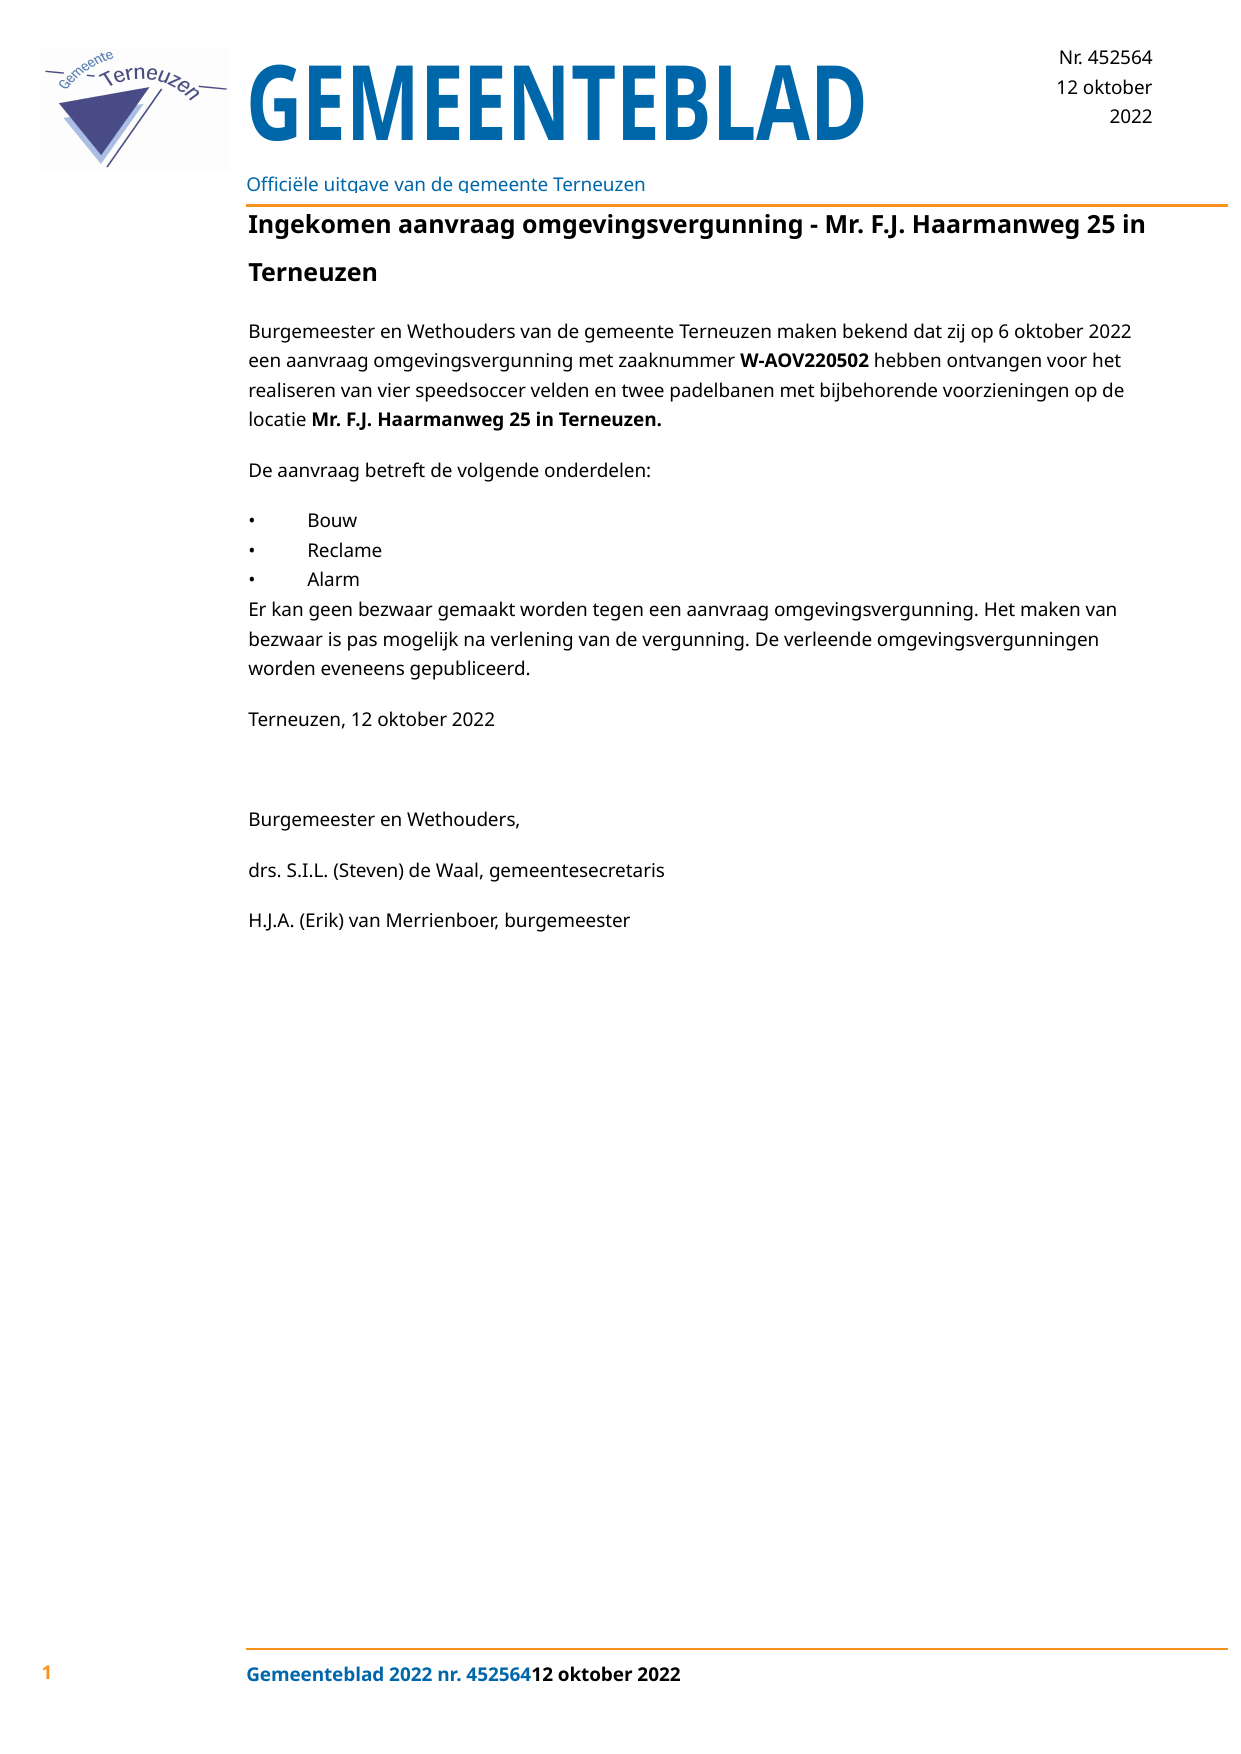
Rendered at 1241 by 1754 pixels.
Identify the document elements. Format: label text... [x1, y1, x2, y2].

text Burgemeester en Wethouders, [248, 807, 1152, 832]
list Reclame [248, 537, 1152, 563]
text Er kan geen bezwaar gemaakt worden tegen een aanvraag omgevingsvergunning. Het maken van bezwaar is pas mogelijk na verlening van de vergunning. De verleende omgevingsvergunningen worden eveneens gepubliceerd. [248, 596, 1152, 681]
text De aanvraag betreft de volgende onderdelen: [248, 457, 1152, 483]
text Ingekomen aanvraag omgevingsvergunning - Mr. F.J. Haarmanweg 25 in Terneuzen [248, 207, 1152, 288]
list Bouw [248, 507, 1152, 533]
text Terneuzen, 12 oktober 2022 [248, 706, 1152, 732]
picture [41, 47, 231, 172]
list Alarm [248, 567, 1152, 592]
text Burgemeester en Wethouders van de gemeente Terneuzen maken bekend dat zij op 6 oktober 2022 een aanvraag omgevingsvergunning met zaaknummer W-AOV220502 hebben ontvangen voor het realiseren van vier speedsoccer velden en twee padelbanen met bijbehorende voorzieningen op de locatie Mr. F.J. Haarmanweg 25 in Terneuzen. [248, 318, 1152, 432]
text drs. S.I.L. (Steven) de Waal, gemeentesecretaris [248, 857, 1152, 883]
text H.J.A. (Erik) van Merrienboer, burgemeester [248, 907, 1152, 933]
